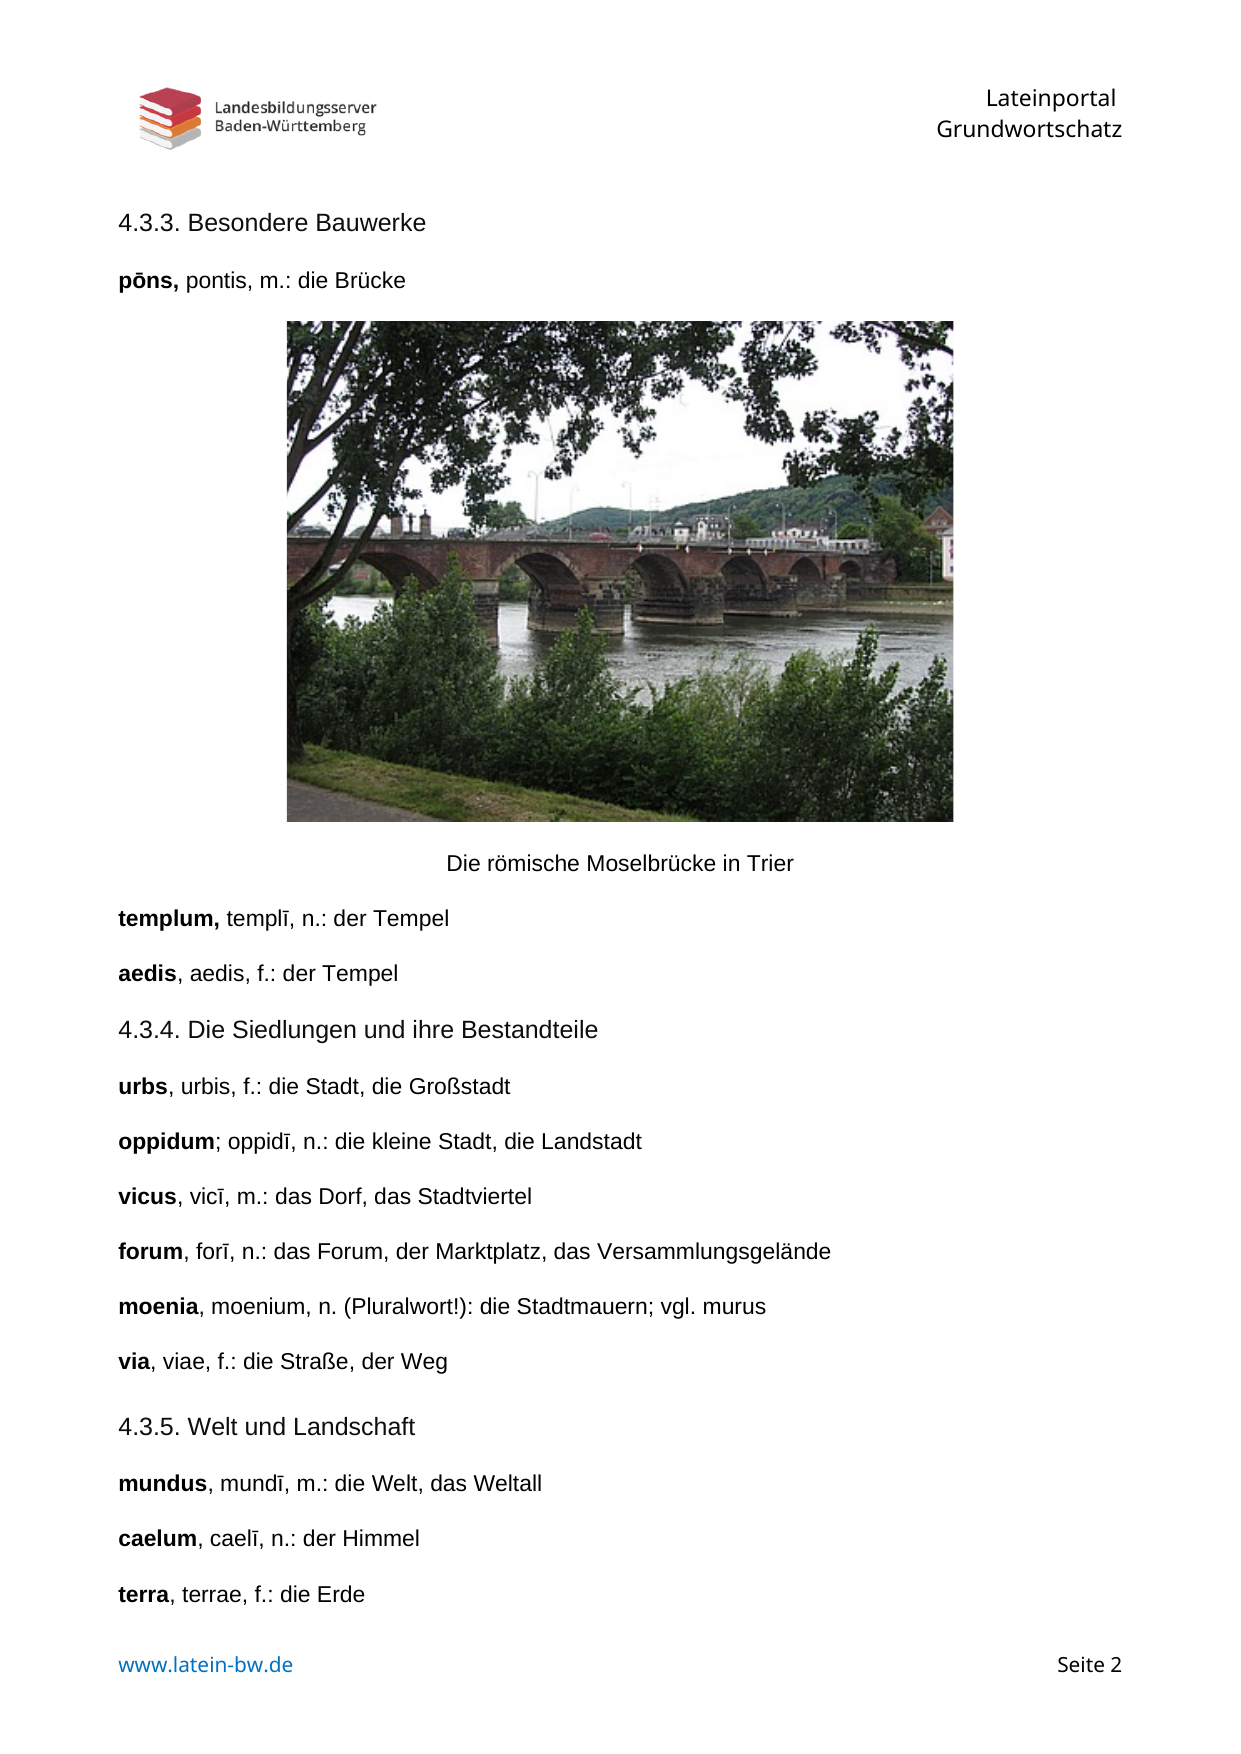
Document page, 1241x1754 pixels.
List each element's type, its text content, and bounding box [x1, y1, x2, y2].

text mundus, mundī, m.: die Welt, das Weltall [118, 1469, 1122, 1496]
text oppidum; oppidī, n.: die kleine Stadt, die Landstadt [118, 1128, 1122, 1155]
text vicus, vicī, m.: das Dorf, das Stadtviertel [118, 1183, 1122, 1210]
text caelum, caelī, n.: der Himmel [118, 1525, 1122, 1551]
text templum, templī, n.: der Tempel [118, 905, 1122, 932]
text terra, terrae, f.: die Erde [118, 1581, 1122, 1607]
text moenia, moenium, n. (Pluralwort!): die Stadtmauern; vgl. murus [118, 1293, 1122, 1320]
text 4.3.4. Die Siedlungen und ihre Bestandteile [118, 1015, 1122, 1044]
text 4.3.3. Besondere Bauwerke [118, 208, 1122, 237]
text 4.3.5. Welt und Landschaft [118, 1412, 1122, 1440]
text via, viae, f.: die Straße, der Weg [118, 1348, 1122, 1375]
text urbs, urbis, f.: die Stadt, die Großstadt [118, 1073, 1122, 1100]
text forum, forī, n.: das Forum, der Marktplatz, das Versammlungsgelände [118, 1238, 1122, 1265]
picture [129, 76, 380, 157]
picture [286, 321, 954, 822]
text pōns, pontis, m.: die Brücke [118, 267, 1122, 293]
text Die römische Moselbrücke in Trier [118, 850, 1122, 877]
text aedis, aedis, f.: der Tempel [118, 960, 1122, 987]
